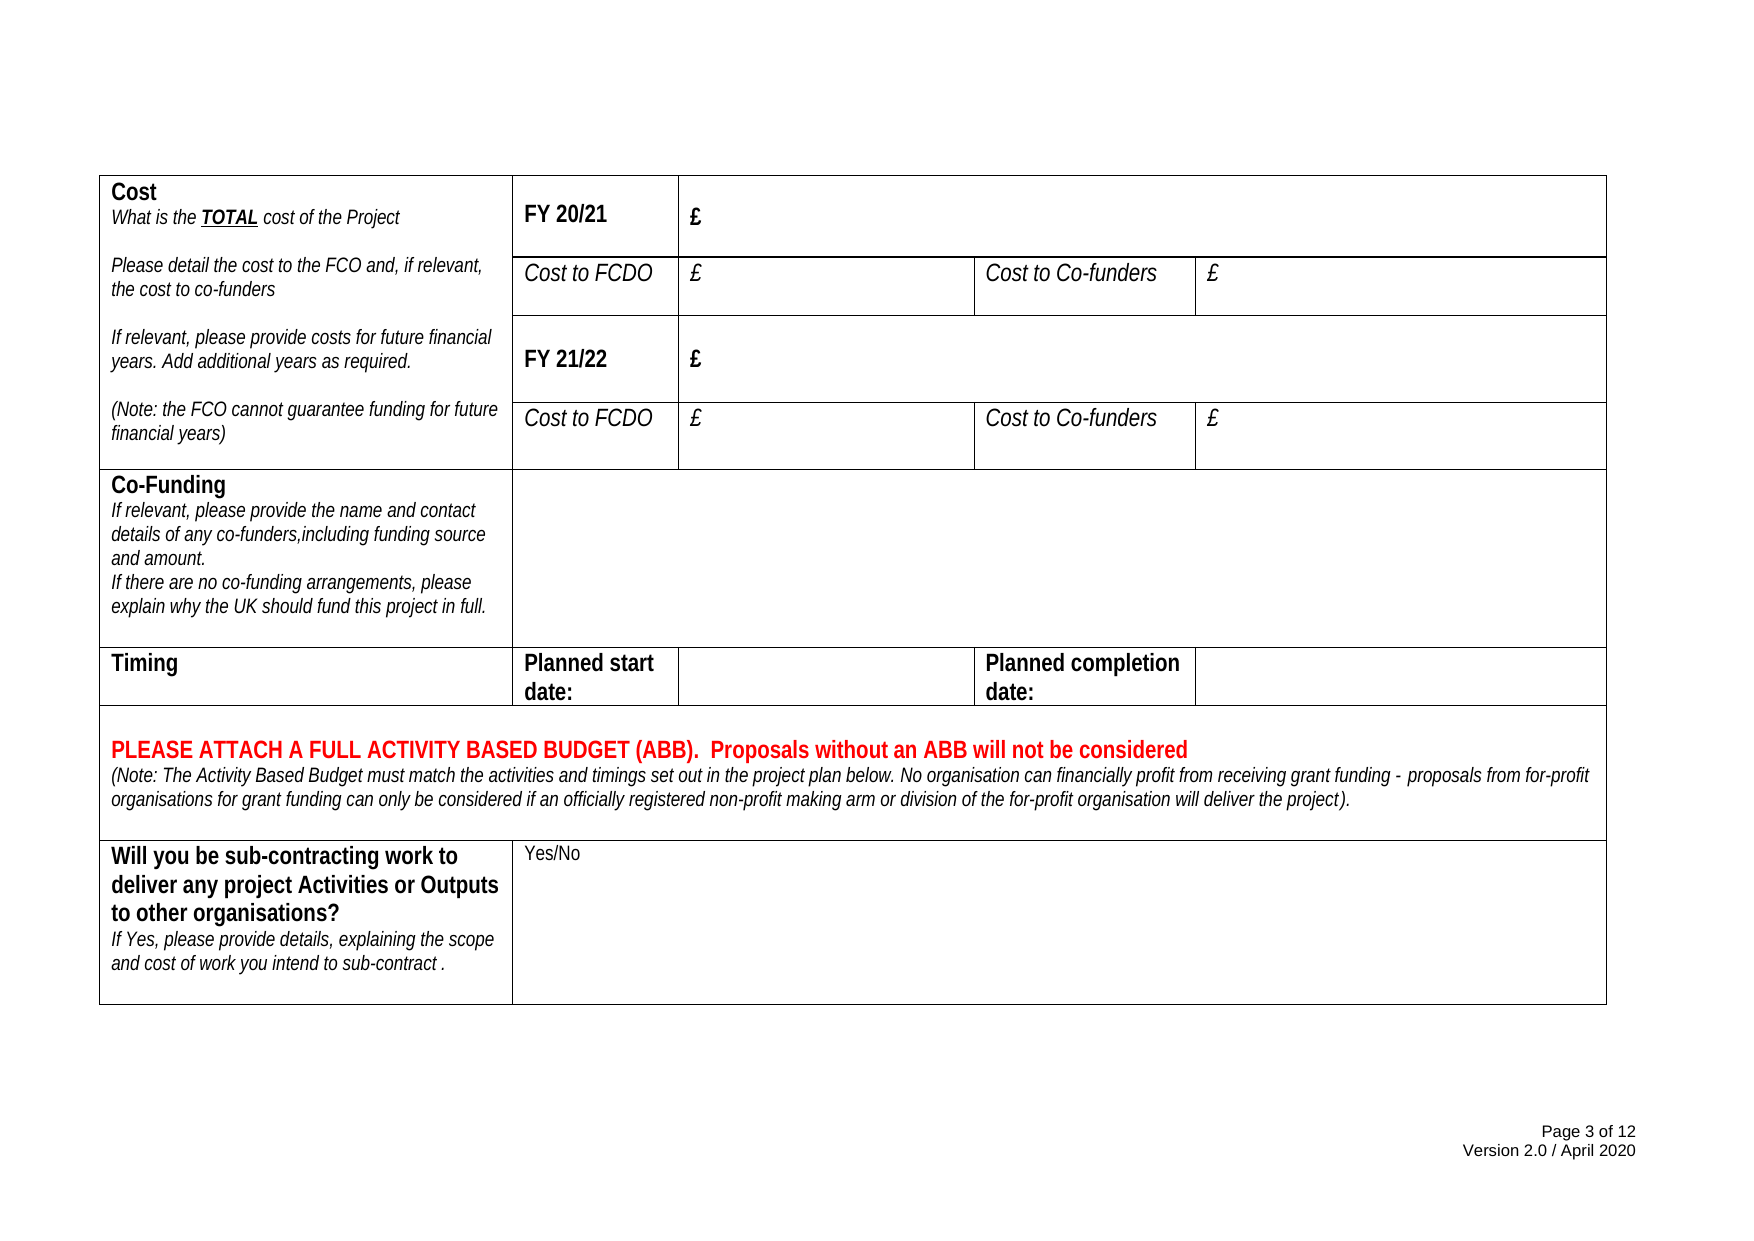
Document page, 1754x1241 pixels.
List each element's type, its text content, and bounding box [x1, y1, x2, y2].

table_cell £ [1196, 403, 1606, 469]
table_header Cost What is the TOTAL cost of the Project Please detail the cost to the FCO and, if relevant, the cost to co-funders If relevant, please provide costs for future financial years. Add additional years as required. (Note: the FCO cannot guarantee funding for future financial years) [100, 176, 512, 469]
table_cell Cost to Co-funders [975, 403, 1195, 469]
table_cell Cost to FCDO [513, 403, 678, 469]
table_cell Will you be sub-contracting work to deliver any project Activities or Outputs to other organisations? If Yes, please provide details, explaining the scope and cost of work you intend to sub-contract . [100, 841, 512, 1003]
table_cell £ [679, 403, 974, 469]
table_cell PLEASE ATTACH A FULL ACTIVITY BASED BUDGET (ABB). Proposals without an ABB will not be considered (Note: The Activity Based Budget must match the activities and timings set out in the project plan below. No organisation can financially profit from receiving grant funding - proposals from for-profit organisations for grant funding can only be considered if an officially registered non-profit making arm or division of the for-profit organisation will deliver the project). [100, 706, 1606, 840]
table_cell [1196, 648, 1606, 705]
table_header £ [679, 176, 1606, 256]
table_cell £ [679, 316, 1606, 402]
table_cell Cost to FCDO [513, 258, 678, 315]
table_cell [513, 470, 1606, 647]
table_cell Planned completion date: [975, 648, 1195, 705]
table_cell FY 21/22 [513, 316, 678, 402]
table_cell £ [679, 258, 974, 315]
table_cell Timing [100, 648, 512, 705]
table_cell £ [1196, 258, 1606, 315]
table_cell Co-Funding If relevant, please provide the name and contact details of any co-funders,including funding source and amount. If there are no co-funding arrangements, please explain why the UK should fund this project in full. [100, 470, 512, 647]
table_header FY 20/21 [513, 176, 678, 256]
table_cell Yes/No [513, 841, 1606, 1003]
table_cell [679, 648, 974, 705]
table_cell Cost to Co-funders [975, 258, 1195, 315]
table_cell Planned start date: [513, 648, 678, 705]
